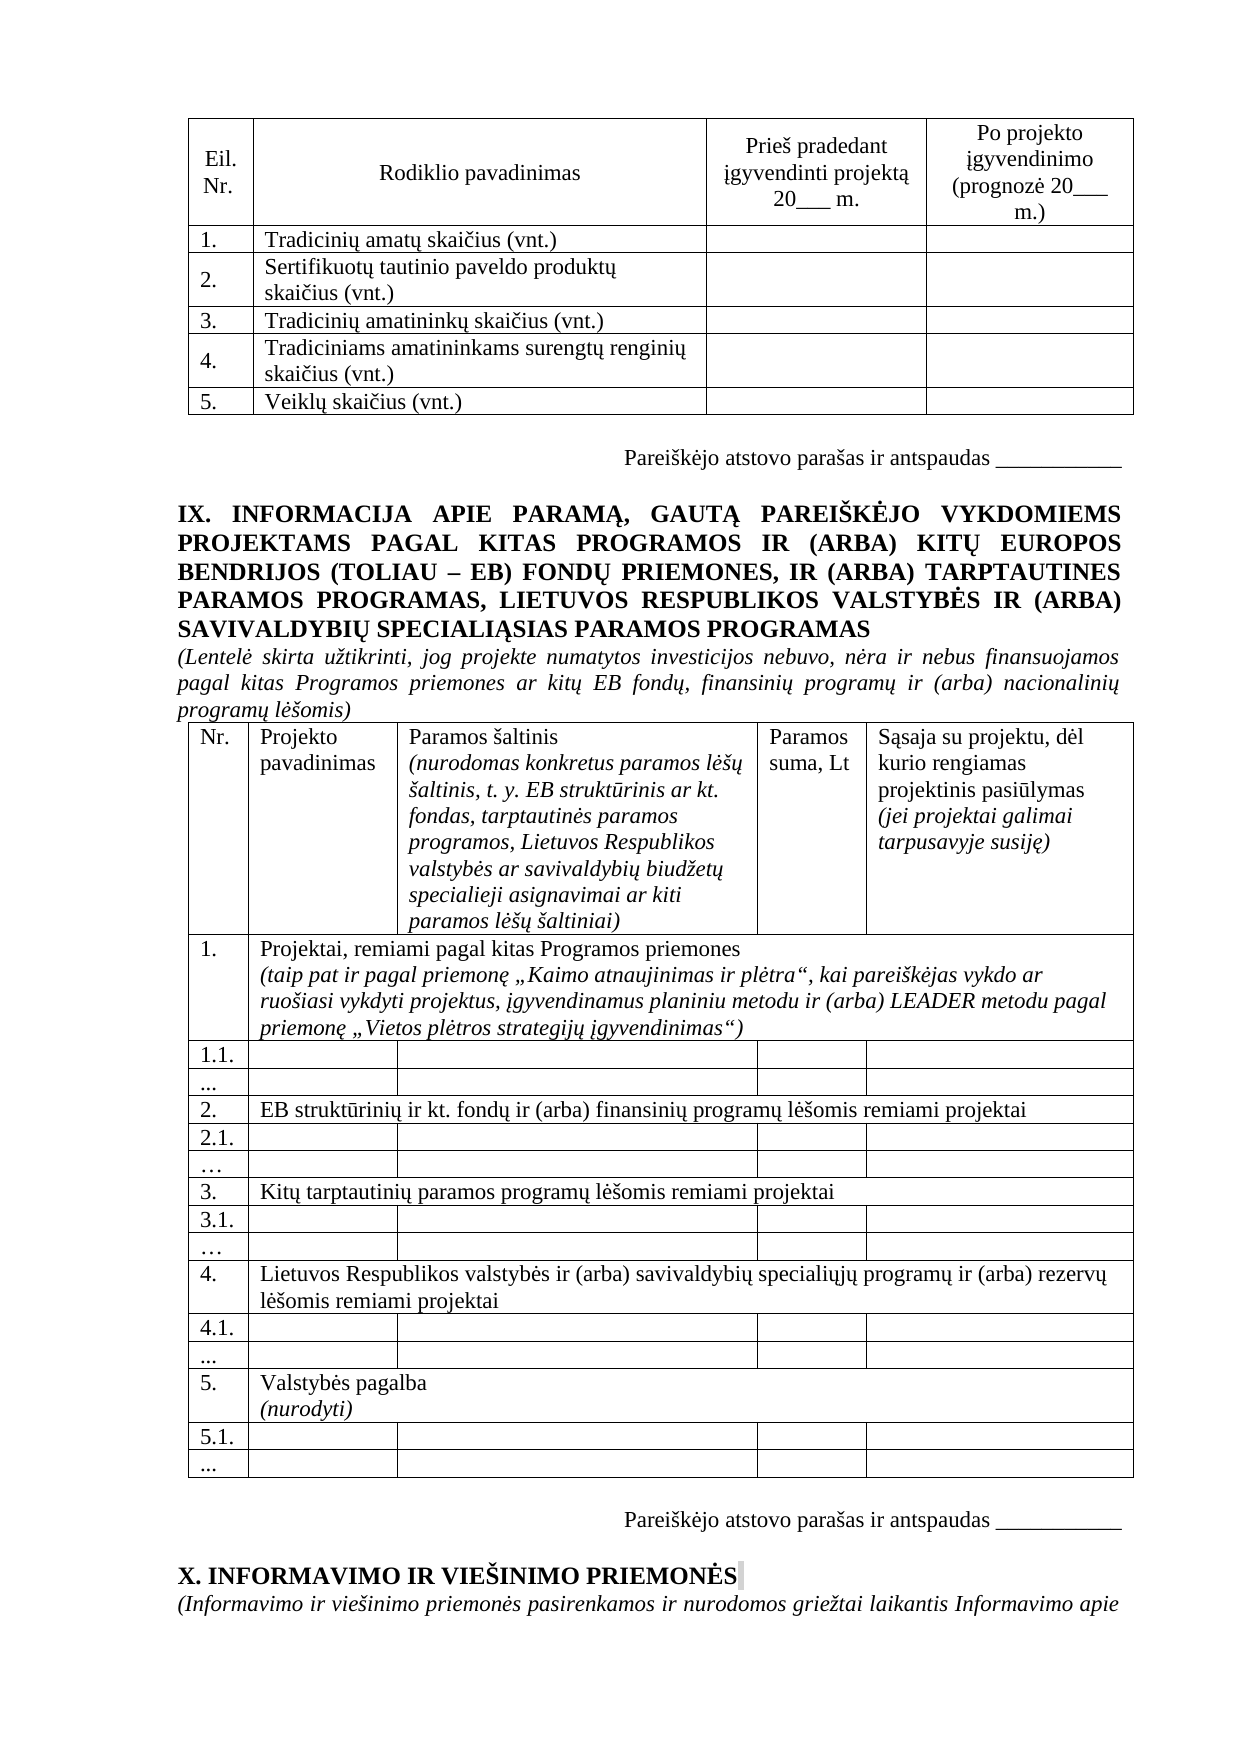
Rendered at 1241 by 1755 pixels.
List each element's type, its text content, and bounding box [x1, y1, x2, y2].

table_header Rodiklio pavadinimas [254, 119, 706, 224]
table_cell 3. [189, 307, 253, 333]
table_cell 2. [189, 253, 253, 306]
table_cell [927, 226, 1133, 252]
table_cell [758, 1206, 866, 1232]
table_cell [867, 1450, 1133, 1477]
table_cell ... [189, 1069, 248, 1095]
table_cell [707, 307, 926, 333]
table_cell [398, 1314, 757, 1341]
table_cell 5. [189, 1369, 248, 1422]
table_cell 4.1. [189, 1314, 248, 1341]
table_cell 5.1. [189, 1423, 248, 1449]
table_cell 4. [189, 334, 253, 387]
table_cell [398, 1233, 757, 1259]
table_cell [249, 1314, 397, 1341]
table_cell Tradiciniams amatininkams surengtų renginių skaičius (vnt.) [254, 334, 706, 387]
table_cell [927, 253, 1133, 306]
table_cell [867, 1342, 1133, 1368]
table_cell [398, 1041, 757, 1068]
table_cell [249, 1233, 397, 1259]
table_cell ... [189, 1450, 248, 1477]
table_cell Sertifikuotų tautinio paveldo produktų skaičius (vnt.) [254, 253, 706, 306]
table_cell [249, 1069, 397, 1095]
table_cell [398, 1124, 757, 1150]
table_cell Valstybės pagalba (nurodyti) [249, 1369, 1133, 1422]
table_cell [867, 1233, 1133, 1259]
table_cell [398, 1342, 757, 1368]
table_cell 1. [189, 226, 253, 252]
table_cell [249, 1041, 397, 1068]
table_cell [867, 1206, 1133, 1232]
table_cell [867, 1314, 1133, 1341]
table_header Po projekto įgyvendinimo (prognozė 20___ m.) [927, 119, 1133, 224]
table_cell 1. [189, 935, 248, 1040]
table_header Paramos šaltinis (nurodomas konkretus paramos lėšų šaltinis, t. y. EB struktūrinis ar kt. fondas, tarptautinės paramos programos, Lietuvos Respublikos valstybės ar savivaldybių biudžetų specialieji asignavimai ar kiti paramos lėšų šaltiniai) [398, 723, 757, 934]
table_header Sąsaja su projektu, dėl kurio rengiamas projektinis pasiūlymas (jei projektai galimai tarpusavyje susiję) [867, 723, 1133, 934]
table_cell [249, 1423, 397, 1449]
table_cell 2. [189, 1096, 248, 1122]
table_cell [927, 388, 1133, 414]
table_cell [249, 1151, 397, 1177]
table_cell [398, 1450, 757, 1477]
table_cell Kitų tarptautinių paramos programų lėšomis remiami projektai [249, 1178, 1133, 1205]
table_cell [707, 226, 926, 252]
table_cell [927, 307, 1133, 333]
table_cell [249, 1206, 397, 1232]
table_cell 5. [189, 388, 253, 414]
table_header Nr. [189, 723, 248, 934]
table_cell [398, 1423, 757, 1449]
table_header Prieš pradedant įgyvendinti projektą 20___ m. [707, 119, 926, 224]
table_cell [398, 1069, 757, 1095]
table_cell [758, 1041, 866, 1068]
table_cell … [189, 1151, 248, 1177]
table_cell [249, 1450, 397, 1477]
table_cell 2.1. [189, 1124, 248, 1150]
table_cell [707, 388, 926, 414]
table_cell [758, 1233, 866, 1259]
table_cell [867, 1124, 1133, 1150]
table_cell Tradicinių amatininkų skaičius (vnt.) [254, 307, 706, 333]
text (Lentelė skirta užtikrinti, jog projekte numatytos investicijos nebuvo, nėra ir nebus finansuojamos pagal kitas Programos priemones ar kitų EB fondų, finansinių programų ir (arba) nacionalinių programų lėšomis) [177, 643, 1122, 722]
table_cell [867, 1151, 1133, 1177]
table_cell [758, 1069, 866, 1095]
table_cell [707, 253, 926, 306]
table_cell [927, 334, 1133, 387]
text Pareiškėjo atstovo parašas ir antspaudas ___________ [177, 1506, 1122, 1533]
table_cell [758, 1423, 866, 1449]
table_cell [249, 1342, 397, 1368]
table_cell [758, 1124, 866, 1150]
table_cell … [189, 1233, 248, 1259]
table_cell Veiklų skaičius (vnt.) [254, 388, 706, 414]
table_cell [867, 1069, 1133, 1095]
table_cell [758, 1314, 866, 1341]
text IX. INFORMACIJA APIE PARAMĄ, GAUTĄ PAREIŠKĖJO VYKDOMIEMS PROJEKTAMS PAGAL KITAS PROGRAMOS IR (ARBA) KITŲ EUROPOS BENDRIJOS (TOLIAU – EB) FONDŲ PRIEMONES, IR (ARBA) TARPTAUTINES PARAMOS PROGRAMAS, LIETUVOS RESPUBLIKOS VALSTYBĖS IR (ARBA) SAVIVALDYBIŲ SPECIALIĄSIAS PARAMOS PROGRAMAS [177, 499, 1122, 643]
table_cell 1.1. [189, 1041, 248, 1068]
table_cell [867, 1423, 1133, 1449]
table_cell Tradicinių amatų skaičius (vnt.) [254, 226, 706, 252]
table_cell Lietuvos Respublikos valstybės ir (arba) savivaldybių specialiųjų programų ir (arba) rezervų lėšomis remiami projektai [249, 1261, 1133, 1313]
table_cell EB struktūrinių ir kt. fondų ir (arba) finansinių programų lėšomis remiami projektai [249, 1096, 1133, 1122]
table_cell Projektai, remiami pagal kitas Programos priemones (taip pat ir pagal priemonę „Kaimo atnaujinimas ir plėtra“, kai pareiškėjas vykdo ar ruošiasi vykdyti projektus, įgyvendinamus planiniu metodu ir (arba) LEADER metodu pagal priemonę „Vietos plėtros strategijų įgyvendinimas“) [249, 935, 1133, 1040]
table_cell 4. [189, 1261, 248, 1313]
text Pareiškėjo atstovo parašas ir antspaudas ___________ [177, 444, 1122, 470]
table_cell [758, 1450, 866, 1477]
table_cell [867, 1041, 1133, 1068]
table_cell [249, 1124, 397, 1150]
table_cell [398, 1206, 757, 1232]
table_cell [758, 1151, 866, 1177]
table_header Paramos suma, Lt [758, 723, 866, 934]
table_header Projekto pavadinimas [249, 723, 397, 934]
table_header Eil. Nr. [189, 119, 253, 224]
table_cell [707, 334, 926, 387]
table_cell 3. [189, 1178, 248, 1205]
table_cell ... [189, 1342, 248, 1368]
table_cell 3.1. [189, 1206, 248, 1232]
table_cell [398, 1151, 757, 1177]
text X. INFORMAVIMO IR VIEŠINIMO PRIEMONĖS [177, 1561, 1122, 1590]
table_cell [758, 1342, 866, 1368]
text (Informavimo ir viešinimo priemonės pasirenkamos ir nurodomos griežtai laikantis Informavimo apie [177, 1590, 1122, 1617]
